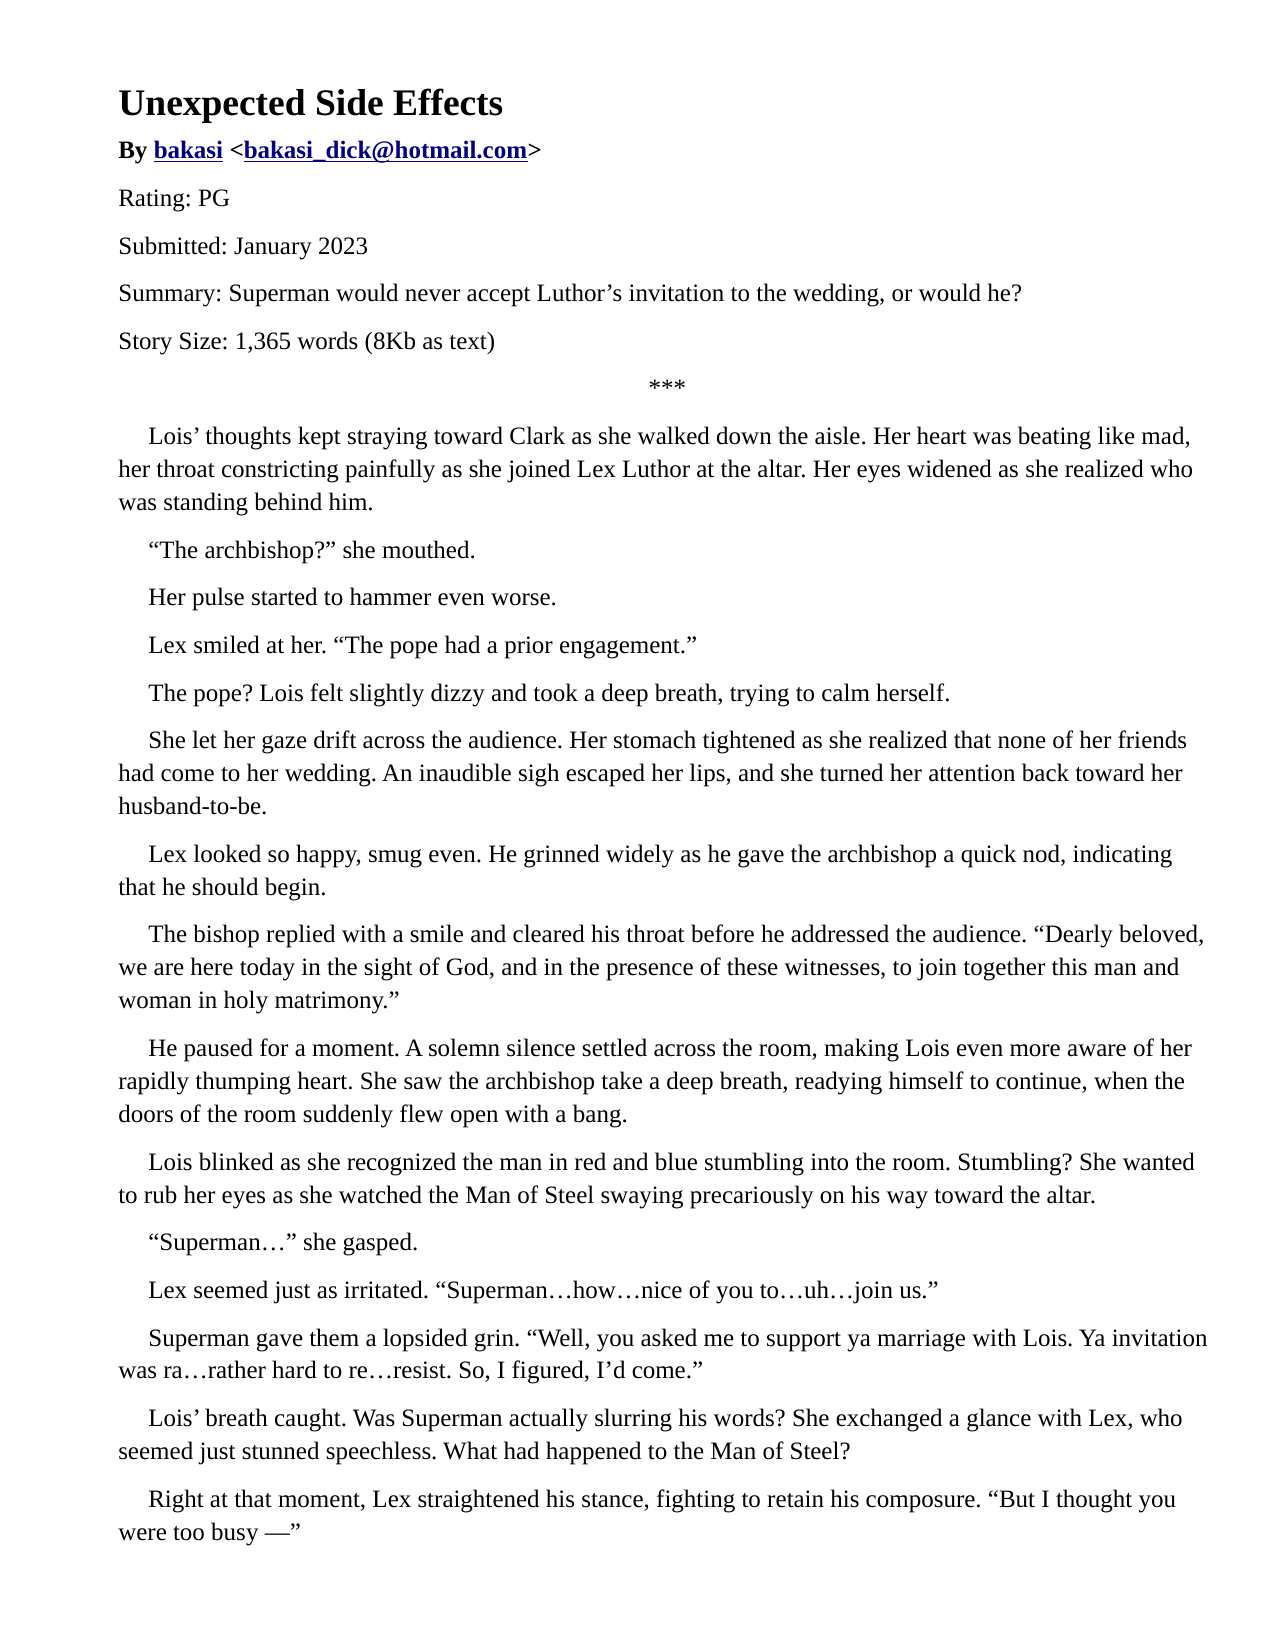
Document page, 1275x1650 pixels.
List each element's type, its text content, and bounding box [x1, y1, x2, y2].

text Superman gave them a lopsided grin. “Well, you asked me to support ya marriage with Lois. Ya invitation was ra…rather hard to re…resist. So, I figured, I’d come.” [118, 1323, 1216, 1384]
text Lois’ breath caught. Was Superman actually slurring his words? She exchanged a glance with Lex, who seemed just stunned speechless. What had happened to the Man of Steel? [118, 1403, 1216, 1465]
subtitle Unexpected Side Effects [118, 80, 1198, 123]
text Lex seemed just as irritated. “Superman…how…nice of you to…uh…join us.” [118, 1275, 1216, 1304]
text She let her gaze drift across the audience. Her stomach tightened as she realized that none of her friends had come to her wedding. An inaudible sigh escaped her lips, and she turned her attention back toward her husband-to-be. [118, 725, 1216, 820]
text Story Size: 1,365 words (8Kb as text) [118, 326, 1198, 355]
text Lex smiled at her. “The pope had a prior engagement.” [118, 630, 1216, 659]
text Lois blinked as she recognized the man in red and blue stumbling into the room. Stumbling? She wanted to rub her eyes as she watched the Man of Steel swaying precariously on his way toward the altar. [118, 1147, 1216, 1208]
text Submitted: January 2023 [118, 231, 1198, 259]
text Lois’ thoughts kept straying toward Clark as she walked down the aisle. Her heart was beating like mad, her throat constricting painfully as she joined Lex Luthor at the altar. Her eyes widened as she realized who was standing behind him. [118, 421, 1216, 516]
text “Superman…” she gasped. [118, 1227, 1216, 1256]
text By bakasi <bakasi_dick@hotmail.com> [118, 136, 1198, 164]
text *** [118, 373, 1216, 402]
text Summary: Superman would never accept Luthor’s invitation to the wedding, or would he? [118, 278, 1198, 307]
text The bishop replied with a smile and cleared his throat before he addressed the audience. “Dearly beloved, we are here today in the sight of God, and in the presence of these witnesses, to join together this man and woman in holy matrimony.” [118, 919, 1216, 1014]
text “The archbishop?” she mouthed. [118, 535, 1216, 563]
text Lex looked so happy, smug even. He grinned widely as he gave the archbishop a quick nod, indicating that he should begin. [118, 839, 1216, 901]
text Her pulse started to hammer even worse. [118, 582, 1216, 611]
text The pope? Lois felt slightly dizzy and took a deep breath, trying to calm herself. [118, 678, 1216, 706]
text Rating: PG [118, 183, 1198, 212]
text Right at that moment, Lex straightened his stance, fighting to retain his composure. “But I thought you were too busy —” [118, 1484, 1216, 1546]
text He paused for a moment. A solemn silence settled across the room, making Lois even more aware of her rapidly thumping heart. She saw the archbishop take a deep breath, readying himself to continue, when the doors of the room suddenly flew open with a bang. [118, 1033, 1216, 1128]
